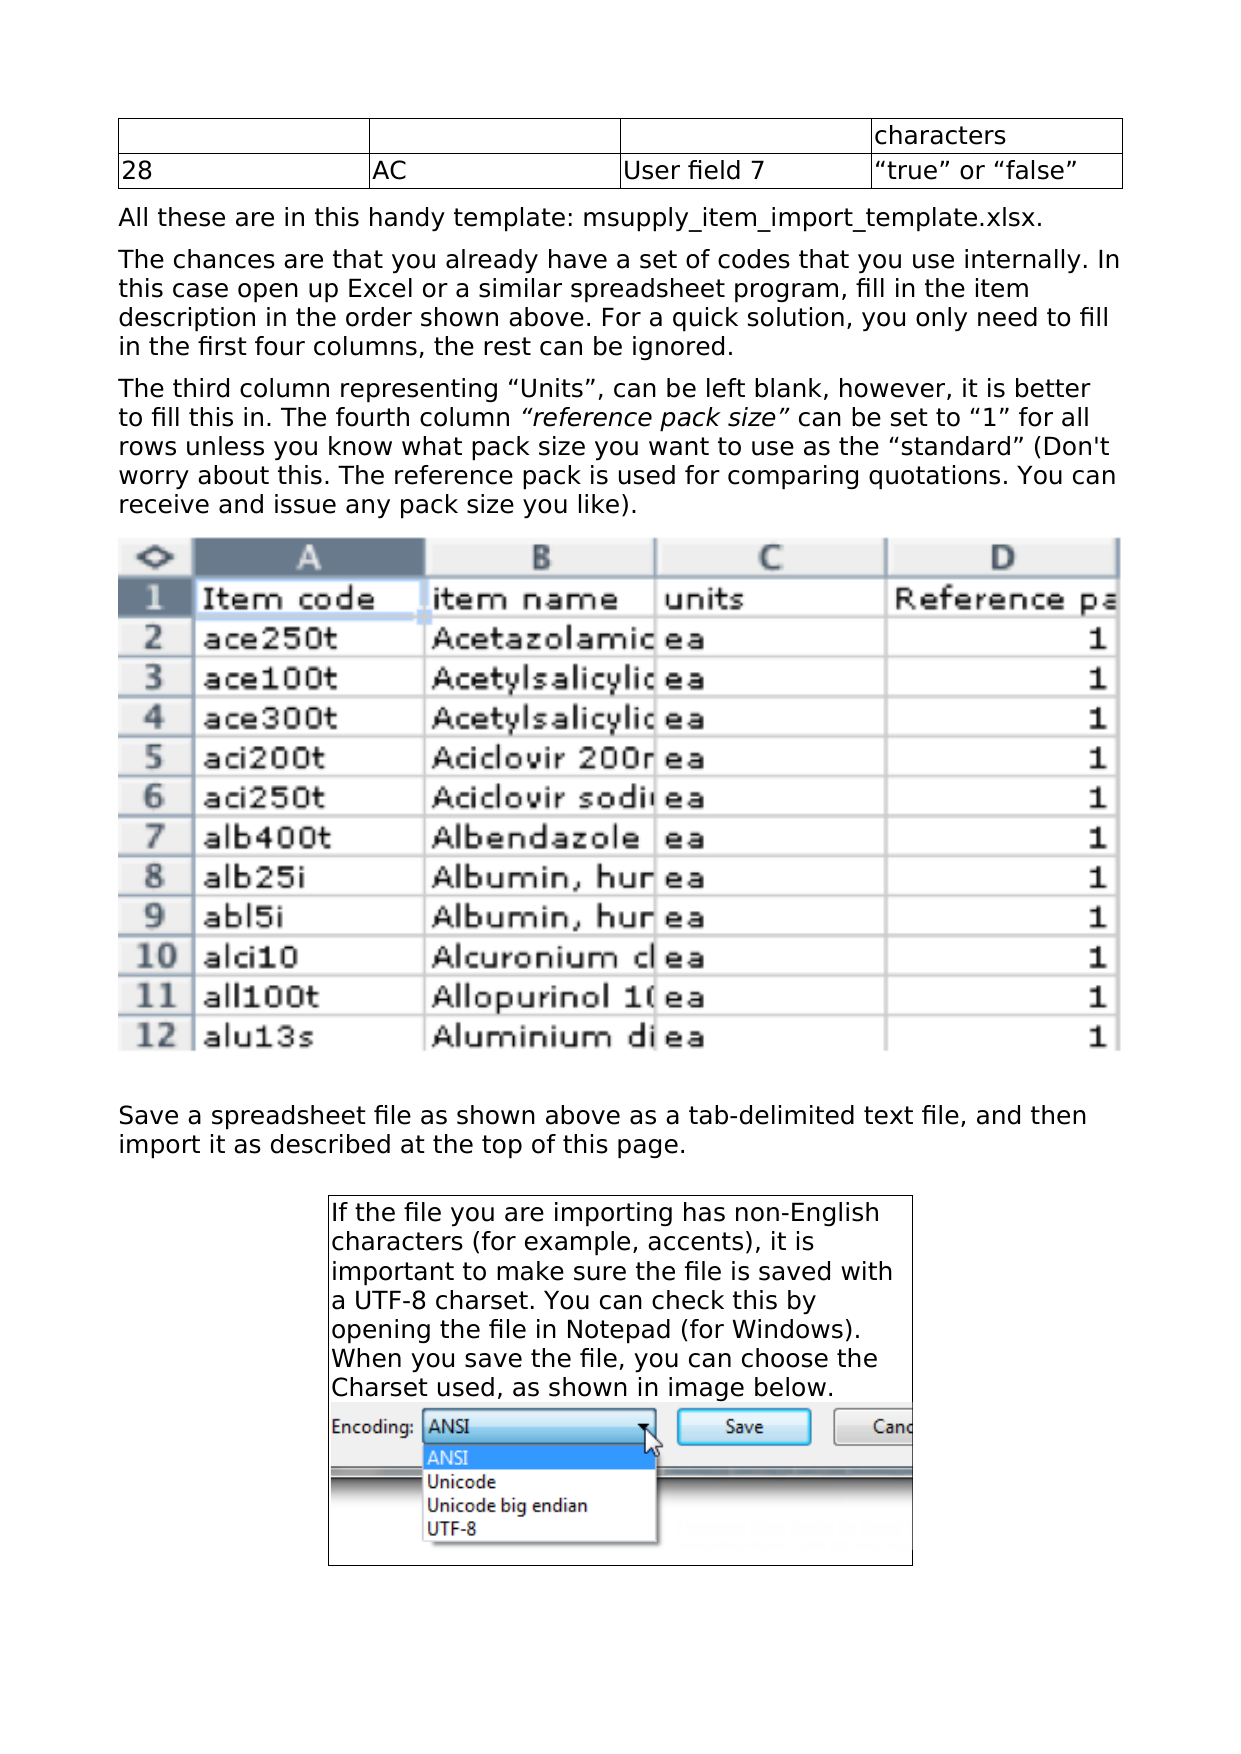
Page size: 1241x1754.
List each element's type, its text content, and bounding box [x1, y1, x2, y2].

table_cell “true” or “false” [872, 154, 1122, 188]
picture [330, 1402, 913, 1550]
text The third column representing “Units”, can be left blank, however, it is better to fill this in. The fourth column “reference pack size” can be set to “1” for all rows unless you know what pack size you want to use as the “standard” (Don't worry about this. The reference pack is used for comparing quotations. You can receive and issue any pack size you like). [118, 374, 1122, 520]
table_cell characters [872, 119, 1122, 153]
picture [118, 532, 1123, 1060]
table_cell [621, 119, 871, 153]
text Save a spreadsheet file as shown above as a tab-delimited text file, and then import it as described at the top of this page. [118, 1101, 1122, 1159]
table_cell User field 7 [621, 154, 871, 188]
table_cell [370, 119, 620, 153]
text The chances are that you already have a set of codes that you use internally. In this case open up Excel or a similar spreadsheet program, fill in the item description in the order shown above. For a quick solution, you only need to fill in the first four columns, the rest can be ignored. [118, 245, 1122, 362]
table_header If the file you are importing has non-English characters (for example, accents), it is important to make sure the file is saved with a UTF-8 charset. You can check this by opening the file in Notepad (for Windows). When you save the file, you can choose the Charset used, as shown in image below. [329, 1196, 912, 1565]
table_cell [119, 119, 369, 153]
table_cell 28 [119, 154, 369, 188]
text All these are in this handy template: msupply_item_import_template.xlsx. [118, 203, 1122, 232]
table_cell AC [370, 154, 620, 188]
